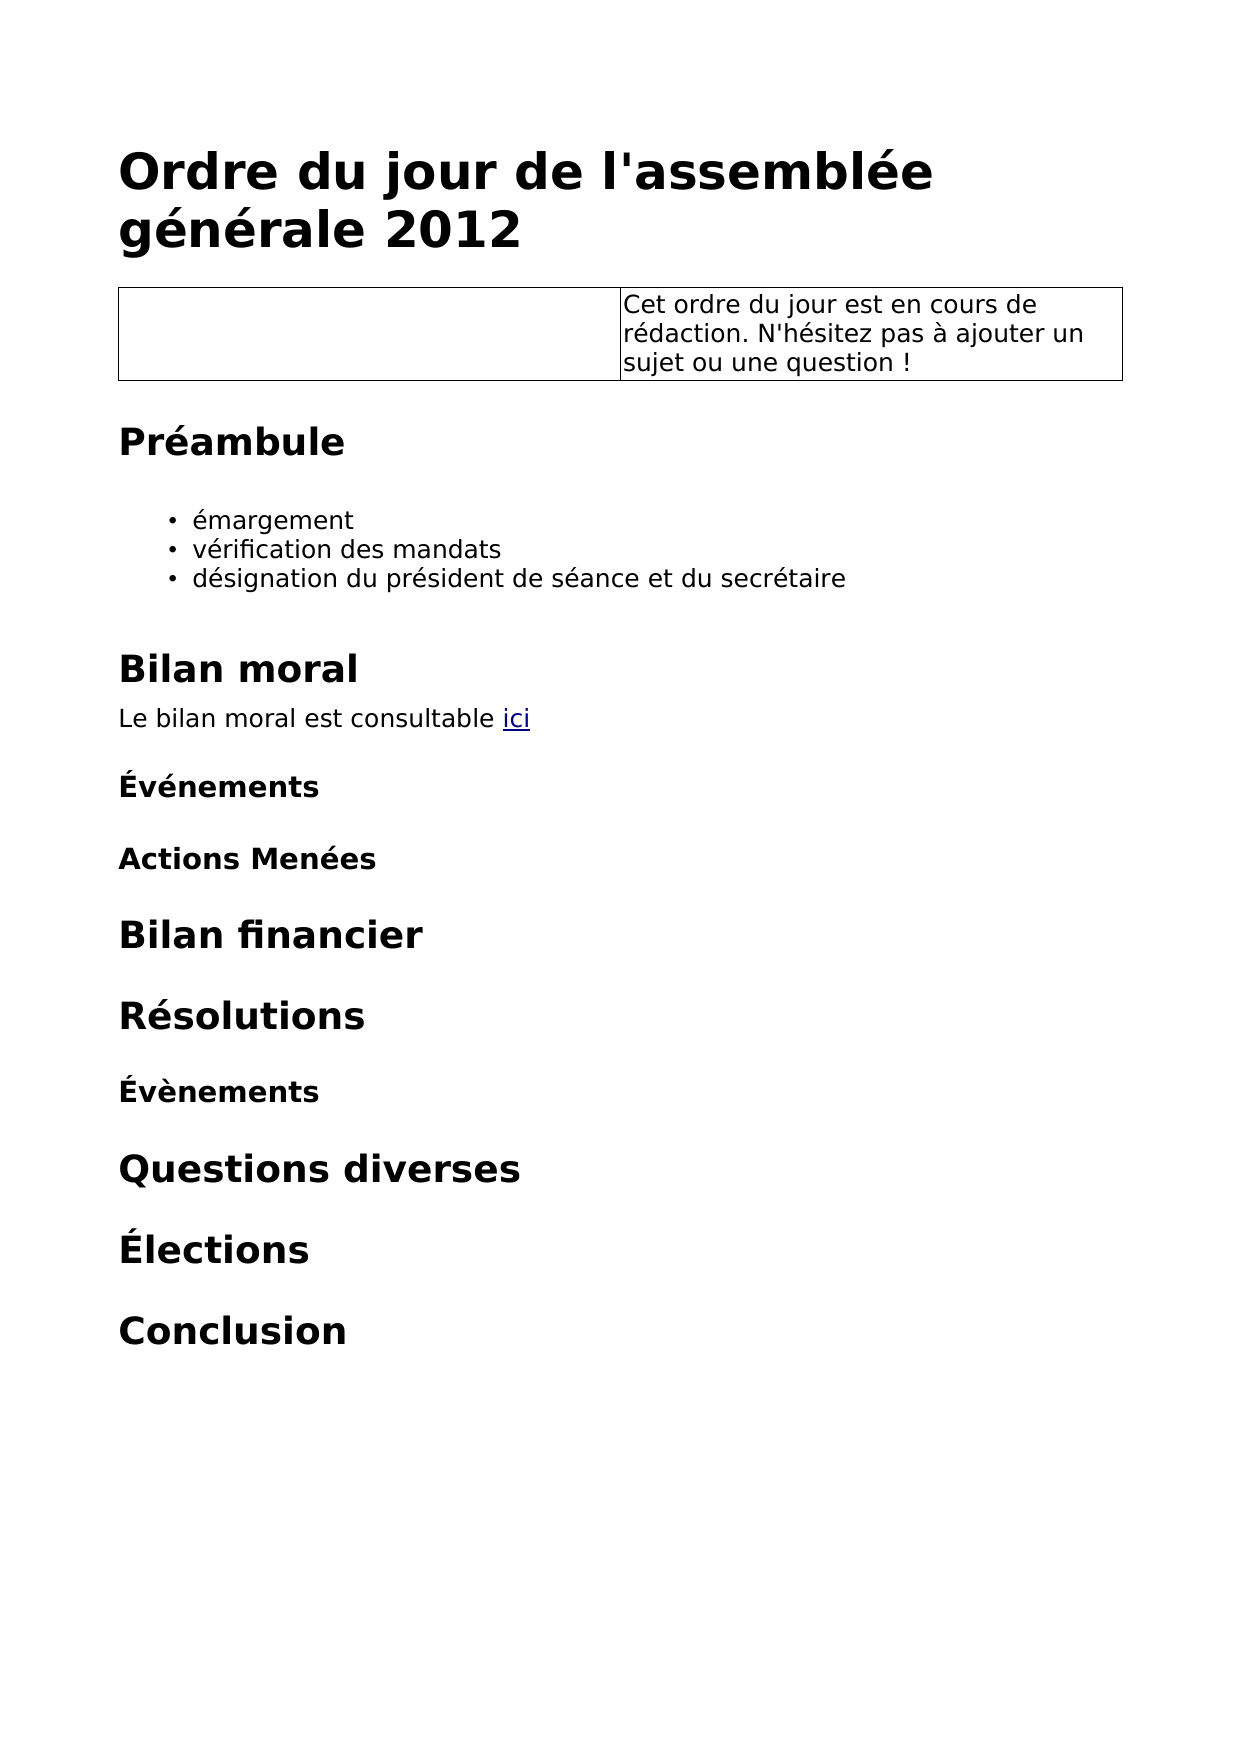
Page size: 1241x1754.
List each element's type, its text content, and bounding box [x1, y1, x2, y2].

subtitle Événements [118, 771, 1122, 804]
list vérification des mandats [177, 535, 1122, 564]
subtitle Bilan moral [118, 648, 1122, 691]
text Le bilan moral est consultable ici [118, 704, 1122, 733]
subtitle Conclusion [118, 1309, 1122, 1353]
subtitle Ordre du jour de l'assemblée générale 2012 [118, 143, 1122, 259]
subtitle Résolutions [118, 995, 1122, 1038]
list émargement [177, 506, 1122, 535]
subtitle Élections [118, 1228, 1122, 1272]
table_header Cet ordre du jour est en cours de rédaction. N'hésitez pas à ajouter un sujet ou une question ! [621, 288, 1122, 380]
subtitle Questions diverses [118, 1147, 1122, 1191]
list désignation du président de séance et du secrétaire [177, 564, 1122, 593]
subtitle Bilan financier [118, 913, 1122, 957]
subtitle Évènements [118, 1076, 1122, 1110]
subtitle Actions Menées [118, 842, 1122, 876]
table_header [119, 288, 620, 380]
subtitle Préambule [118, 420, 1122, 464]
